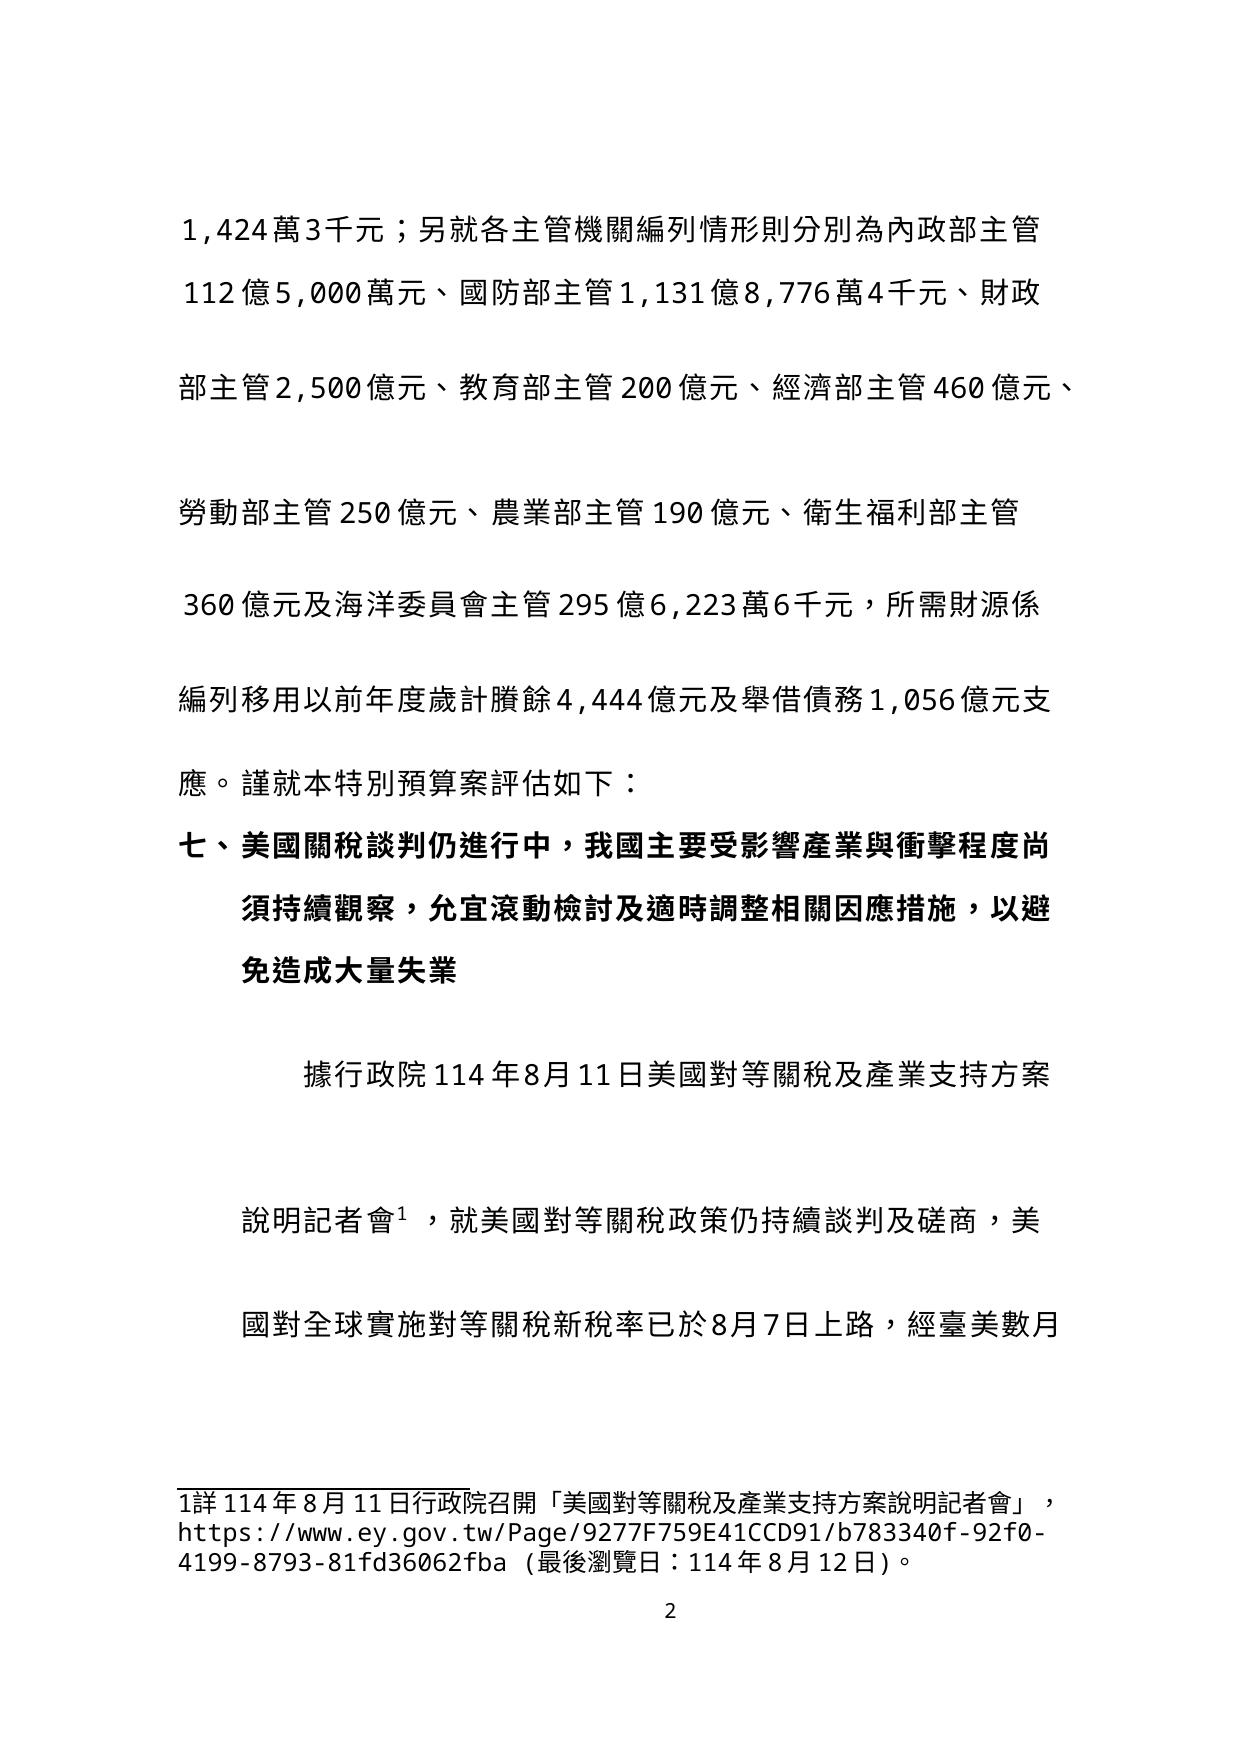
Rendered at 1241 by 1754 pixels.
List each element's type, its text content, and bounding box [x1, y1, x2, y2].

text 七、美國關稅談判仍進行中，我國主要受影響產業與衝擊程度尚須持續觀察，允宜滾動檢討及適時調整相關因應措施，以避免造成大量失業 [177, 802, 1063, 990]
text 據行政院114年8月11日美國對等關稅及產業支持方案說明記者會，就美國對等關稅政策仍持續談判及磋商，美國對全球實施對等關稅新稅率已於8月7日上路，經臺美數月 [236, 990, 1063, 1365]
text 詳114年8月11日行政院召開「美國對等關稅及產業支持方案說明記者會」，https://www.ey.gov.tw/Page/9277F759E41CCD91/b783340f-92f0-4199-8793-81fd36062fba (最後瀏覽日：114年8月12日)。 [177, 1489, 1063, 1577]
text 按行政院於114年9月11日依本特別條例規定提出中央政府因應國際情勢強化經濟社會及民生國安韌性特別預算案(下稱本特別預算案)，並經同日行政院第3969次會議通過後送本院審議。本特別預算案編列歲出5,500億元，114至116年度分別為2,795億1,723萬9千元、1,241億6,851萬8千元及1,463億1,424萬3千元；另就各主管機關編列情形則分別為內政部主管112億5,000萬元、國防部主管1,131億8,776萬4千元、財政部主管2,500億元、教育部主管200億元、經濟部主管460億元、勞動部主管250億元、農業部主管190億元、衛生福利部主管360億元及海洋委員會主管295億6,223萬6千元，所需財源係編列移用以前年度歲計賸餘4,444億元及舉借債務1,056億元支應。謹就本特別預算案評估如下： [177, 177, 1063, 802]
